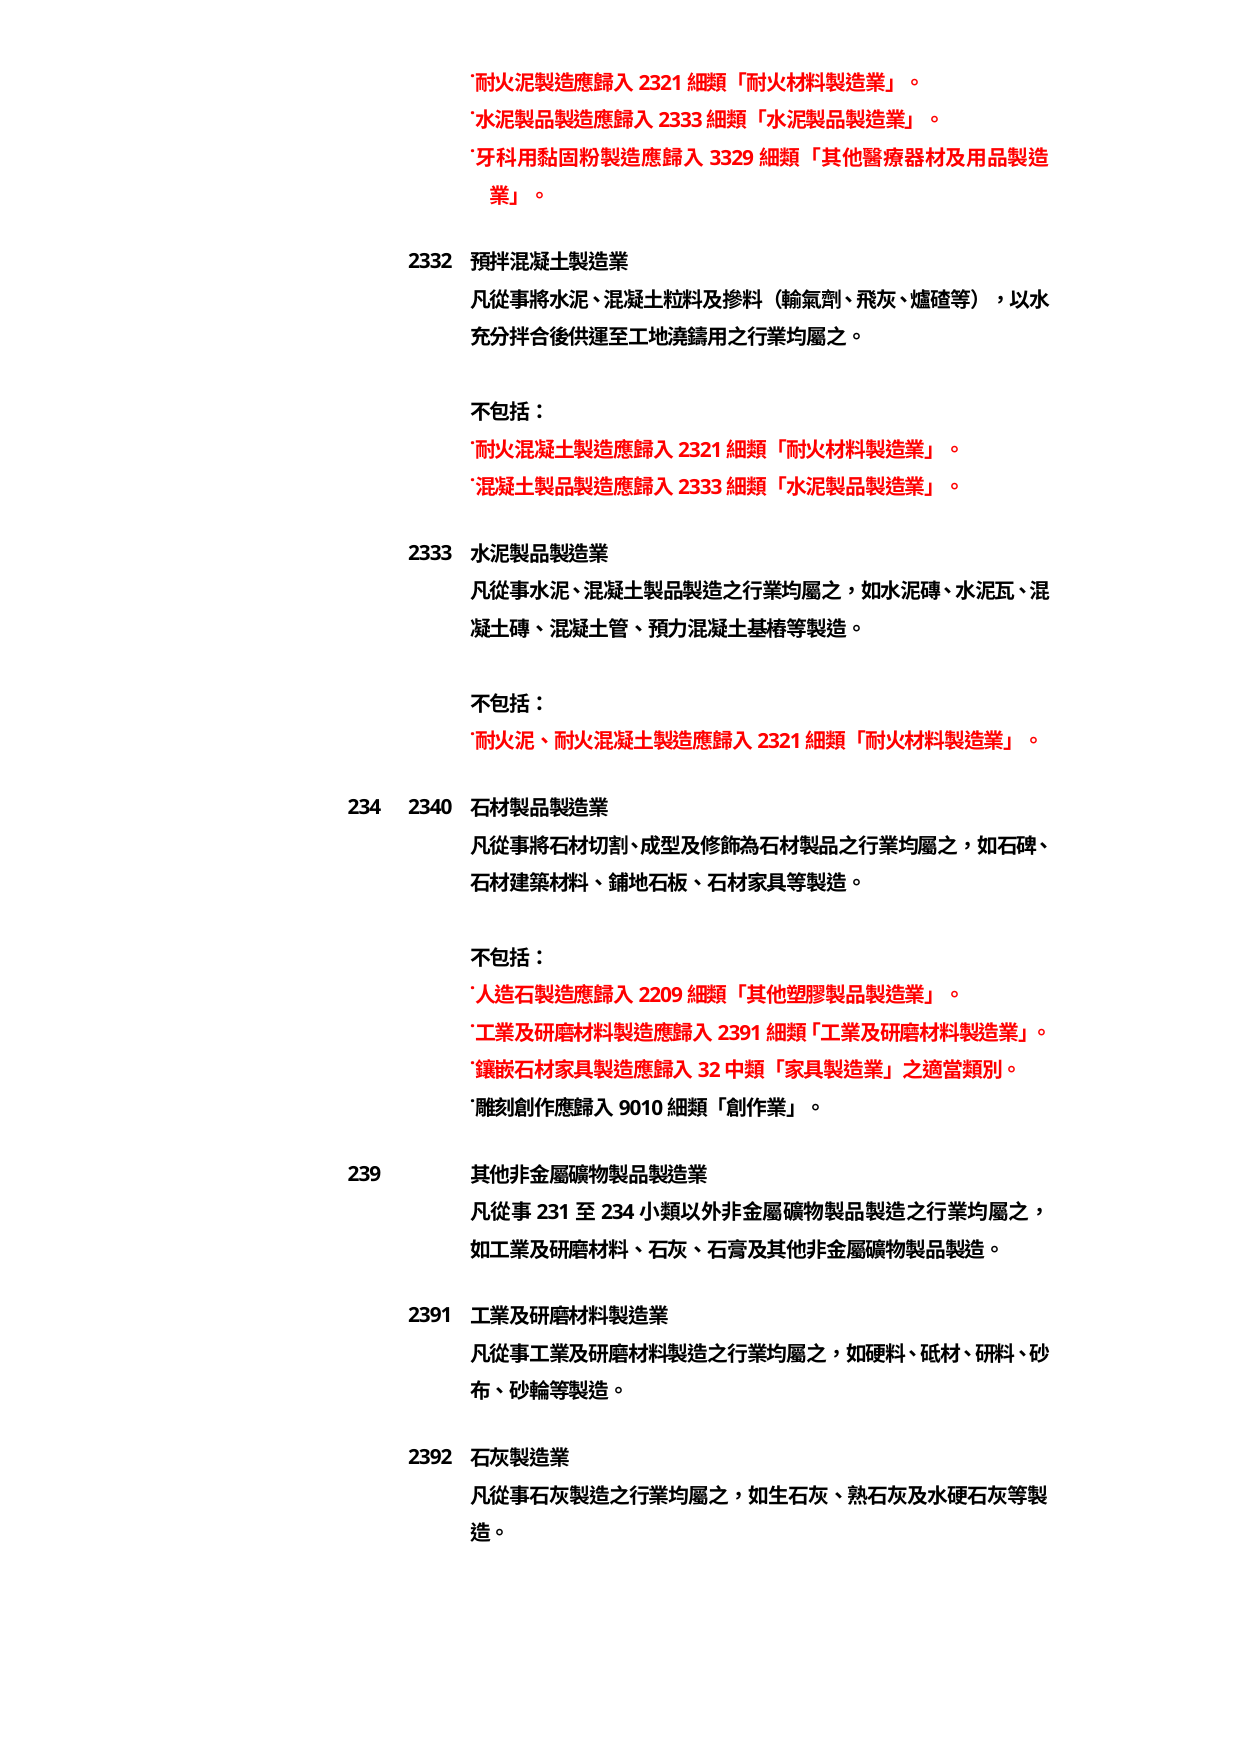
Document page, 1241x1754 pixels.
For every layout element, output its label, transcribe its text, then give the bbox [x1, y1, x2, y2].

table_cell [276, 1438, 335, 1588]
table_cell [394, 63, 467, 213]
table_cell [467, 504, 1053, 533]
table_cell 239 [335, 1154, 394, 1267]
table_cell 預拌混凝土製造業 凡從事將水泥、混凝土粒料及摻料（輸氣劑、飛灰、爐碴等），以水充分拌合後供運至工地澆鑄用之行業均屬之。 不包括： ˙耐火混凝土製造應歸入2321細類「耐火材料製造業」。 ˙混凝土製品製造應歸入2333細類「水泥製品製造業」。 [467, 242, 1053, 504]
table_cell [217, 213, 276, 242]
table_cell [394, 759, 467, 788]
table_cell 水泥製品製造業 凡從事水泥、混凝土製品製造之行業均屬之，如水泥磚、水泥瓦、混凝土磚、混凝土管、預力混凝土基樁等製造。 不包括： ˙耐火泥、耐火混凝土製造應歸入2321細類「耐火材料製造業」。 [467, 534, 1053, 758]
table_cell [217, 1125, 276, 1154]
table_cell [276, 1267, 335, 1296]
table_cell [217, 63, 276, 213]
table_cell [335, 1296, 394, 1408]
table_cell 石材製品製造業 凡從事將石材切割、成型及修飾為石材製品之行業均屬之，如石碑、石材建築材料、鋪地石板、石材家具等製造。 不包括： ˙人造石製造應歸入2209細類「其他塑膠製品製造業」。 ˙工業及研磨材料製造應歸入2391細類「工業及研磨材料製造業」。 ˙鑲嵌石材家具製造應歸入32中類「家具製造業」之適當類別。 ˙雕刻創作應歸入9010細類「創作業」。 [467, 788, 1053, 1125]
table_cell [276, 1296, 335, 1408]
table_cell [217, 788, 276, 1125]
table_cell [467, 1409, 1053, 1438]
table_cell [335, 63, 394, 213]
table_cell [467, 759, 1053, 788]
table_cell [217, 1154, 276, 1267]
table_cell 其他非金屬礦物製品製造業 凡從事231至234小類以外非金屬礦物製品製造之行業均屬之，如工業及研磨材料、石灰、石膏及其他非金屬礦物製品製造。 [467, 1154, 1053, 1267]
table_cell [276, 242, 335, 504]
table_cell [335, 534, 394, 758]
table_cell [276, 788, 335, 1125]
table_cell ˙耐火泥製造應歸入2321細類「耐火材料製造業」。 ˙水泥製品製造應歸入2333細類「水泥製品製造業」。 ˙牙科用黏固粉製造應歸入3329細類「其他醫療器材及用品製造業」。 [467, 63, 1053, 213]
table_cell [394, 1125, 467, 1154]
table_cell [335, 1125, 394, 1154]
table_cell [217, 504, 276, 533]
table_cell [276, 1154, 335, 1267]
table_cell [335, 1267, 394, 1296]
table_cell [467, 1267, 1053, 1296]
table_cell [335, 1409, 394, 1438]
table_cell [467, 213, 1053, 242]
table_cell [335, 1438, 394, 1588]
table_cell [394, 1409, 467, 1438]
table_cell 石灰製造業 凡從事石灰製造之行業均屬之，如生石灰、熟石灰及水硬石灰等製造。 [467, 1438, 1053, 1588]
table_cell [217, 759, 276, 788]
table_cell [394, 1267, 467, 1296]
table_cell [217, 242, 276, 504]
table_cell [276, 63, 335, 213]
table_cell [335, 759, 394, 788]
table_cell [394, 1154, 467, 1267]
table_cell [394, 504, 467, 533]
table_cell [217, 534, 276, 758]
table_cell 2391 [394, 1296, 467, 1408]
table_cell [217, 1296, 276, 1408]
table_cell [335, 242, 394, 504]
table_cell 2333 [394, 534, 467, 758]
table_cell 2340 [394, 788, 467, 1125]
table_cell [276, 1409, 335, 1438]
table_cell 工業及研磨材料製造業 凡從事工業及研磨材料製造之行業均屬之，如硬料、砥材、研料、砂布、砂輪等製造。 [467, 1296, 1053, 1408]
table_cell [467, 1125, 1053, 1154]
table_cell 2332 [394, 242, 467, 504]
table_cell 234 [335, 788, 394, 1125]
table_cell 2392 [394, 1438, 467, 1588]
table_cell [276, 213, 335, 242]
table_cell [276, 1125, 335, 1154]
table_cell [335, 504, 394, 533]
table_cell [335, 213, 394, 242]
table_cell [276, 504, 335, 533]
table_cell [217, 1409, 276, 1438]
table_cell [217, 1438, 276, 1588]
table_cell [276, 759, 335, 788]
table_cell [217, 1267, 276, 1296]
table_cell [394, 213, 467, 242]
table_cell [276, 534, 335, 758]
